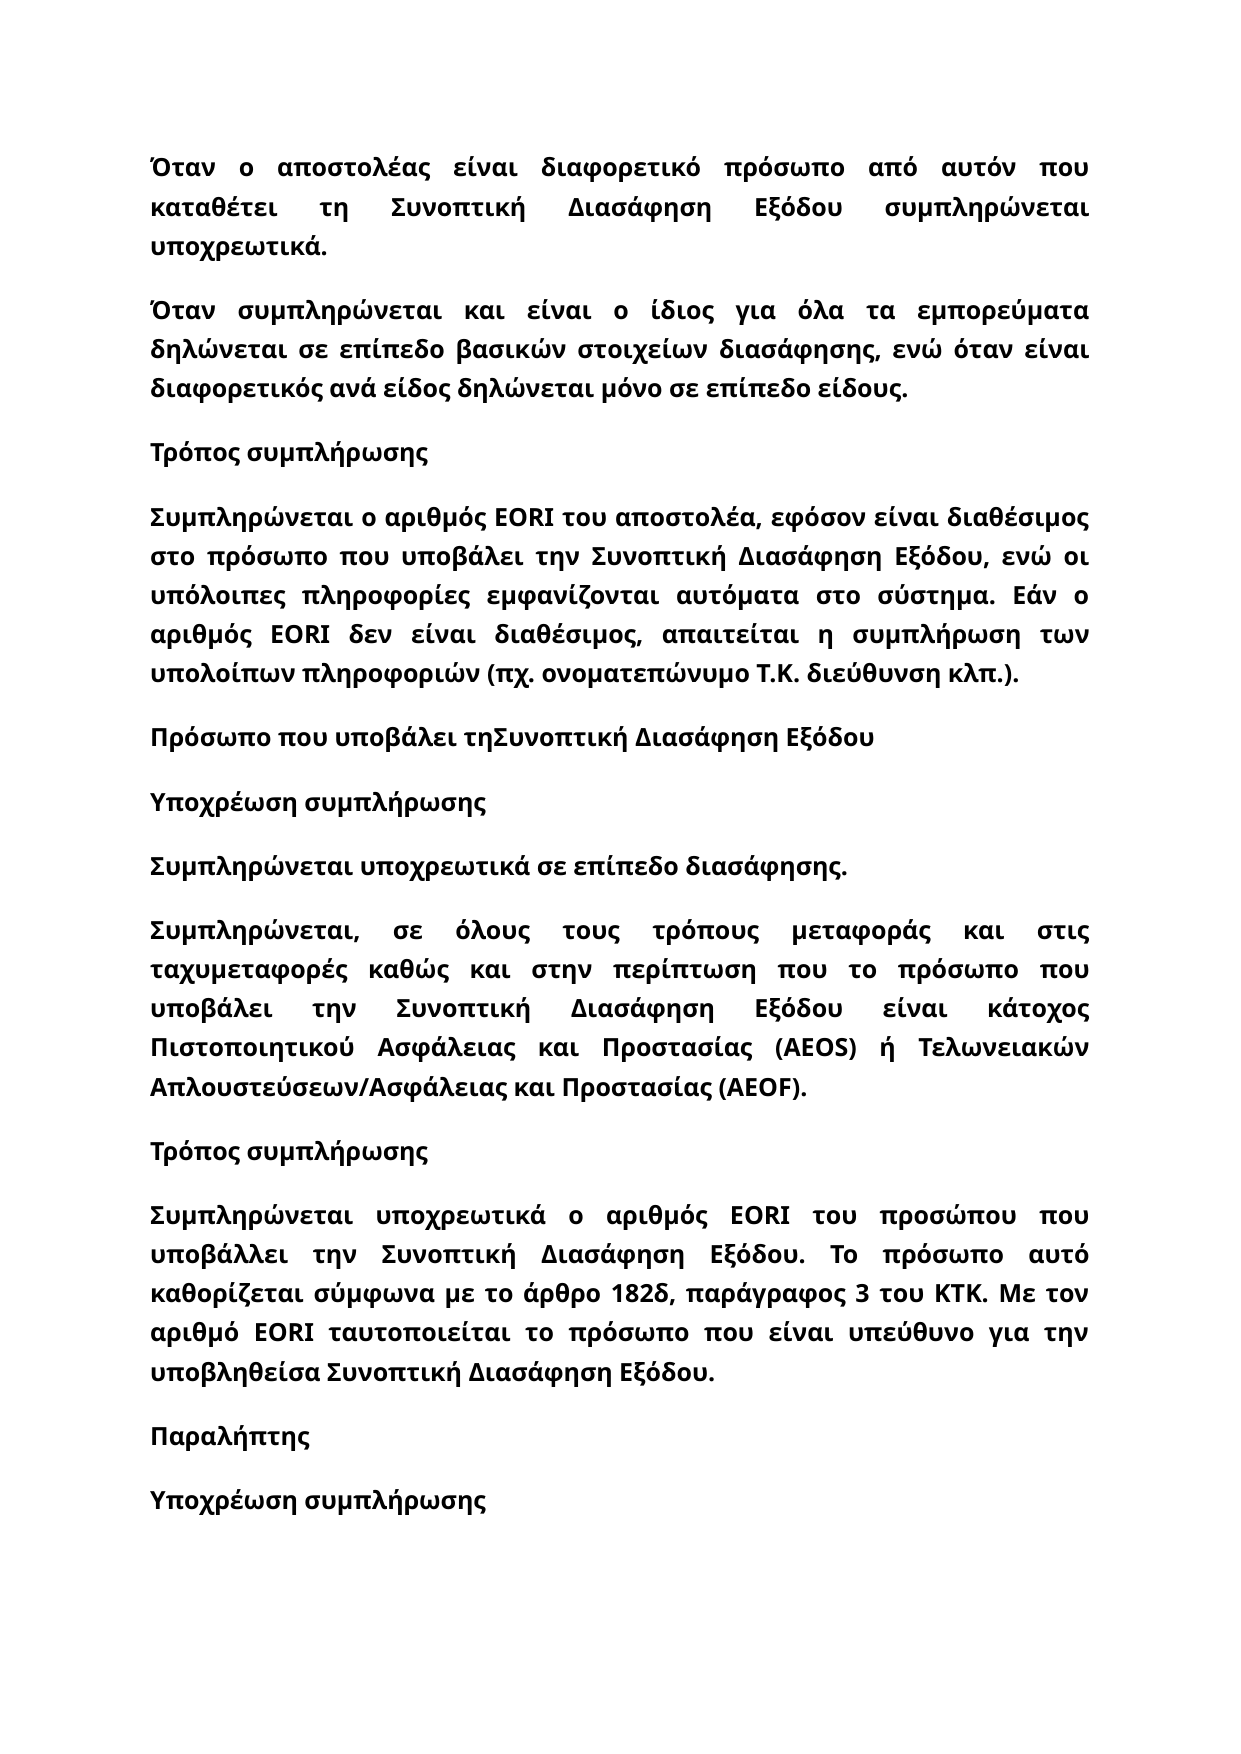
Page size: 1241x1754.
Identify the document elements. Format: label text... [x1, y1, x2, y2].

text Τρόπος συμπλήρωσης [150, 435, 1090, 469]
text Συμπληρώνεται, σε όλους τους τρόπους μεταφοράς και στις ταχυμεταφορές καθώς και στην περίπτωση που το πρόσωπο που υποβάλει την Συνοπτική Διασάφηση Εξόδου είναι κάτοχος Πιστοποιητικού Ασφάλειας και Προστασίας (ΑΕΟS) ή Τελωνειακών Απλουστεύσεων/Ασφάλειας και Προστασίας (ΑΕΟF). [150, 912, 1090, 1103]
text Συμπληρώνεται υποχρεωτικά σε επίπεδο διασάφησης. [150, 848, 1090, 882]
text Υποχρέωση συμπλήρωσης [150, 1482, 1090, 1517]
text Συμπληρώνεται ο αριθμός EORI του αποστολέα, εφόσον είναι διαθέσιμος στο πρόσωπο που υποβάλει την Συνοπτική Διασάφηση Εξόδου, ενώ οι υπόλοιπες πληροφορίες εμφανίζονται αυτόματα στο σύστημα. Εάν ο αριθμός EORI δεν είναι διαθέσιμος, απαιτείται η συμπλήρωση των υπολοίπων πληροφοριών (πχ. ονοματεπώνυμο Τ.Κ. διεύθυνση κλπ.). [150, 499, 1090, 690]
text Τρόπος συμπλήρωσης [150, 1133, 1090, 1167]
text Όταν ο αποστολέας είναι διαφορετικό πρόσωπο από αυτόν που καταθέτει τη Συνοπτική Διασάφηση Εξόδου συμπληρώνεται υποχρεωτικά. [150, 150, 1090, 262]
text Συμπληρώνεται υποχρεωτικά ο αριθμός EORI του προσώπου που υποβάλλει την Συνοπτική Διασάφηση Εξόδου. Το πρόσωπο αυτό καθορίζεται σύμφωνα με το άρθρο 182δ, παράγραφος 3 του ΚΤΚ. Με τον αριθμό EORI ταυτοποιείται το πρόσωπο που είναι υπεύθυνο για την υποβληθείσα Συνοπτική Διασάφηση Εξόδου. [150, 1197, 1090, 1388]
text Υποχρέωση συμπλήρωσης [150, 784, 1090, 818]
text Όταν συμπληρώνεται και είναι ο ίδιος για όλα τα εμπορεύματα δηλώνεται σε επίπεδο βασικών στοιχείων διασάφησης, ενώ όταν είναι διαφορετικός ανά είδος δηλώνεται μόνο σε επίπεδο είδους. [150, 292, 1090, 405]
text Παραλήπτης [150, 1418, 1090, 1452]
text Πρόσωπο που υποβάλει τηΣυνοπτική Διασάφηση Εξόδου [150, 720, 1090, 754]
